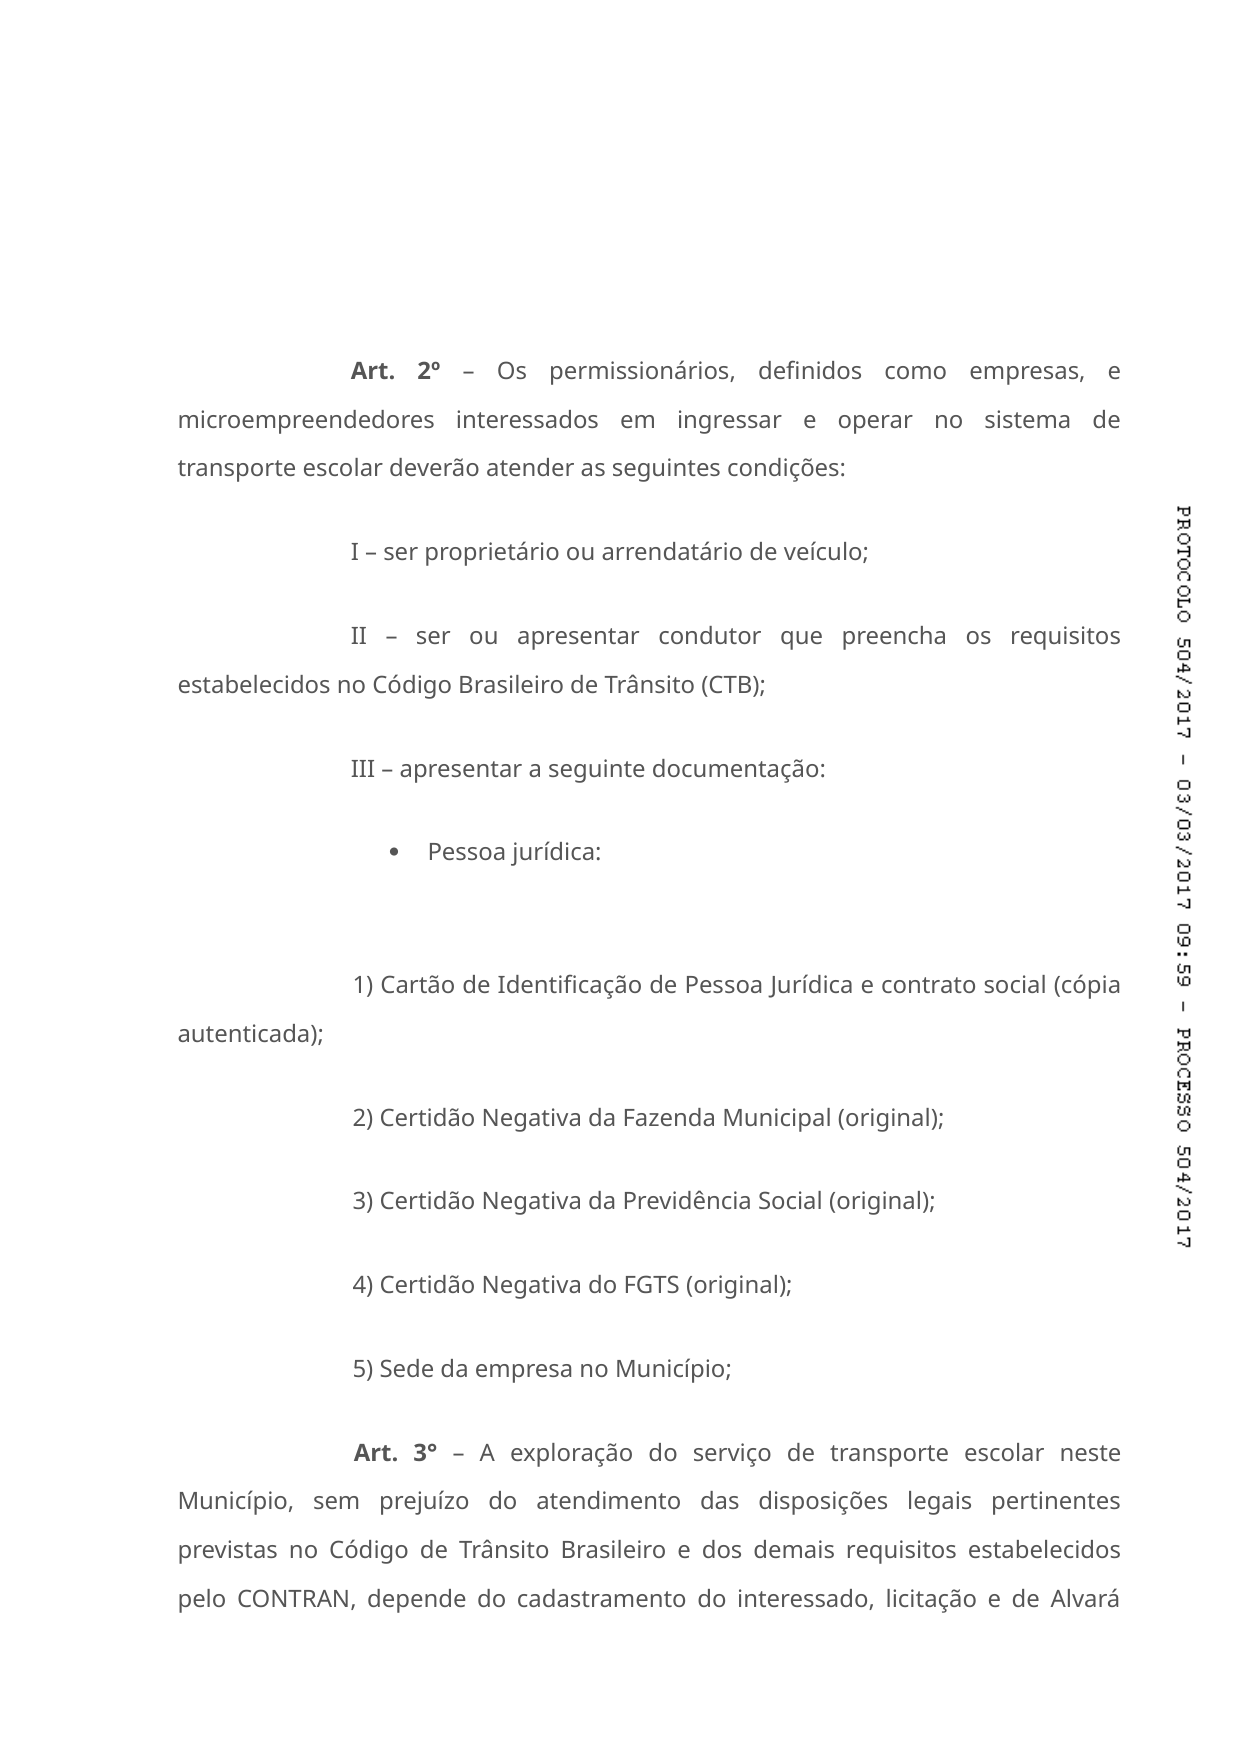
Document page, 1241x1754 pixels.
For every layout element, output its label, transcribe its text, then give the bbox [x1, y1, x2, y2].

text 1) Cartão de Identificação de Pessoa Jurídica e contrato social (cópia autenticada); [177, 968, 1122, 1049]
text II – ser ou apresentar condutor que preencha os requisitos estabelecidos no Código Brasileiro de Trânsito (CTB); [177, 619, 1122, 700]
text Art. 3° – A exploração do serviço de transporte escolar neste Município, sem prejuízo do atendimento das disposições legais pertinentes previstas no Código de Trânsito Brasileiro e dos demais requisitos estabelecidos pelo CONTRAN, depende do cadastramento do interessado, licitação e de Alvará [177, 1435, 1122, 1614]
text I – ser proprietário ou arrendatário de veículo; [177, 535, 1122, 568]
text III – apresentar a seguinte documentação: [177, 751, 1122, 784]
picture [1149, 502, 1213, 1252]
text 3) Certidão Negativa da Previdência Social (original); [177, 1184, 1122, 1217]
text 4) Certidão Negativa do FGTS (original); [177, 1268, 1122, 1300]
list Pessoa jurídica: [215, 835, 1122, 868]
text 5) Sede da empresa no Município; [177, 1352, 1122, 1384]
text Art. 2º – Os permissionários, definidos como empresas, e microempreendedores interessados em ingressar e operar no sistema de transporte escolar deverão atender as seguintes condições: [177, 353, 1122, 484]
text 2) Certidão Negativa da Fazenda Municipal (original); [177, 1100, 1122, 1133]
